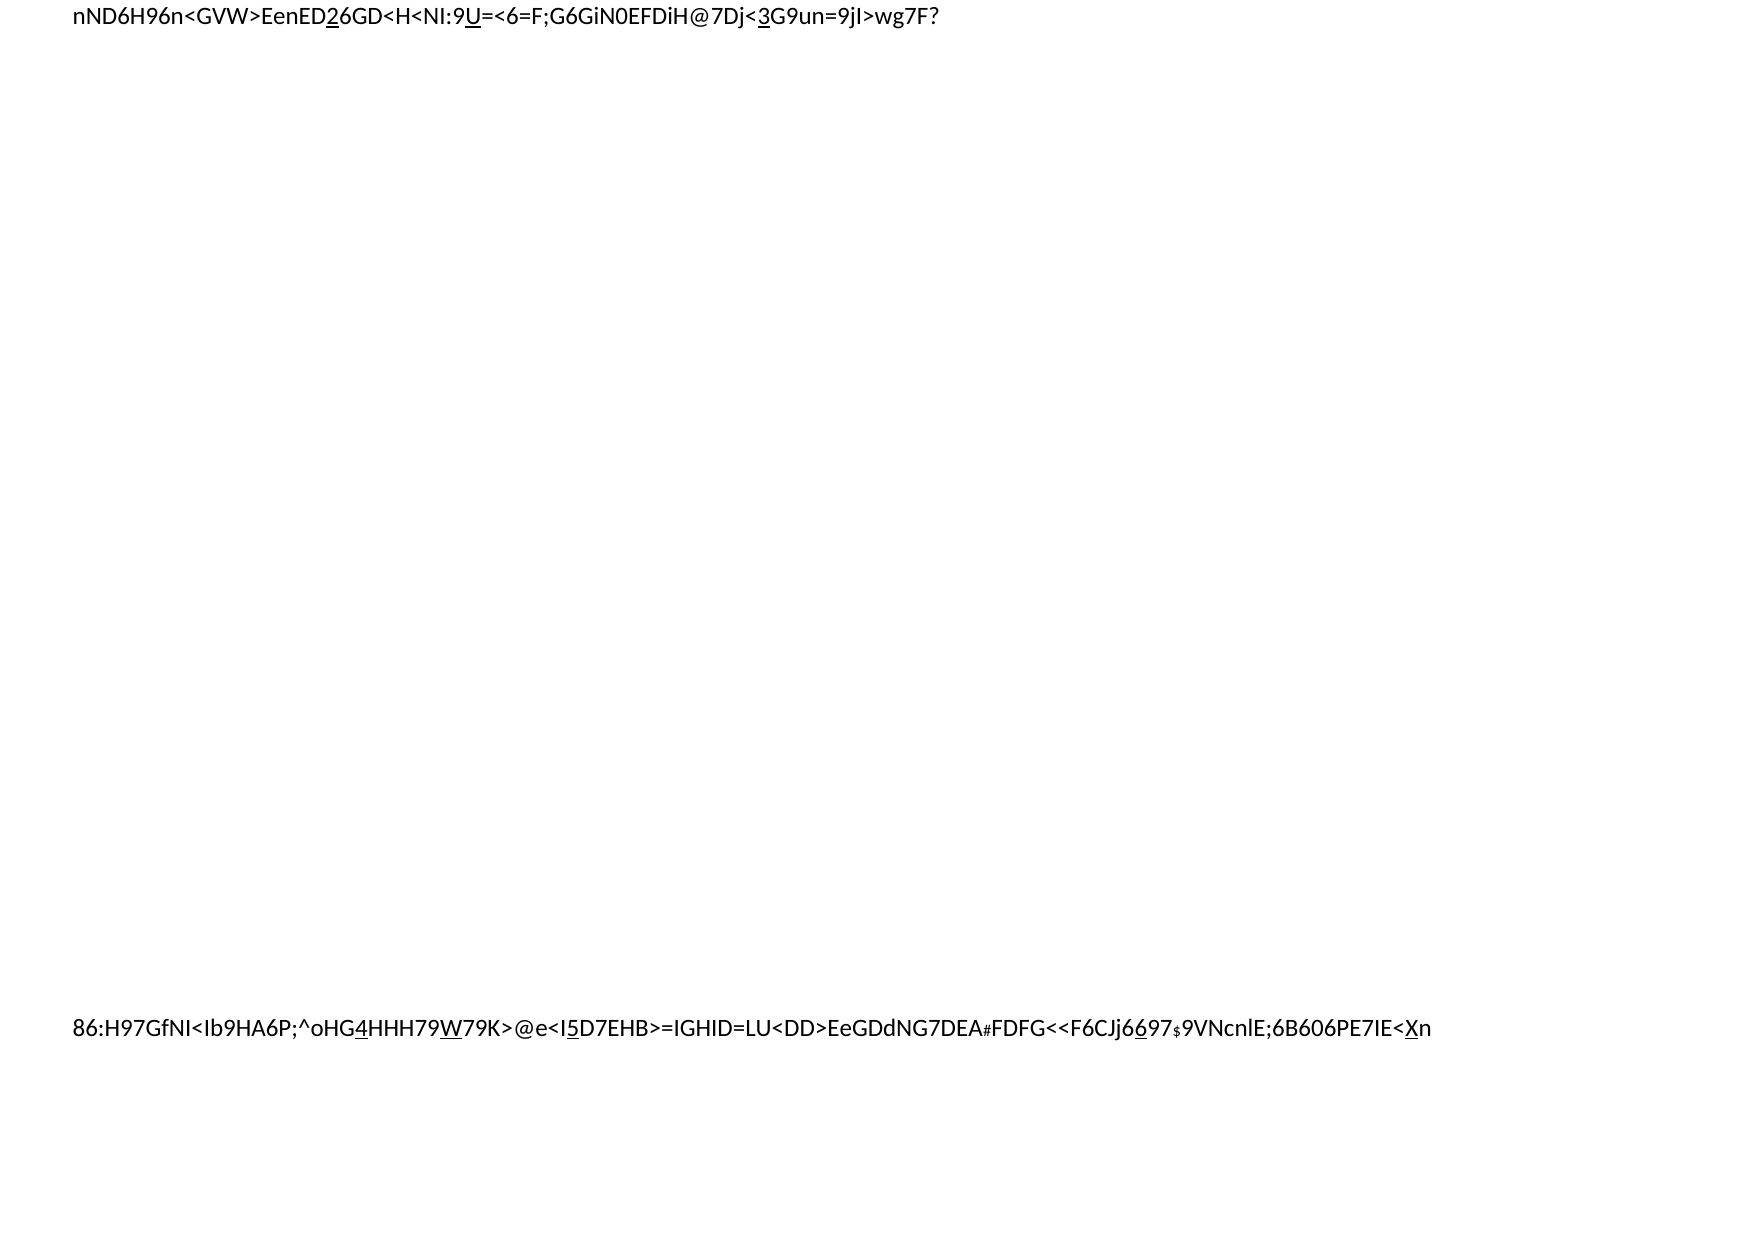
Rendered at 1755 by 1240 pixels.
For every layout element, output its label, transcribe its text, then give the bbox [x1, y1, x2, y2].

text nND6H96n<GVW>EenED26GD<H<NI:9U=<6=F;G6GiN0EFDiH@7Dj<3G9un=9jI>wg7F?86:H97GfNI<Ib9HA6P;^oHG4HHH79W79K>@e<I5D7EHB>=IGHID=LU<DD>EeGDdNG7DEA#FDFG<<F6CJj6697$9VNcnlE;6B606PE7IE<Xn [72, 0, 1707, 1042]
